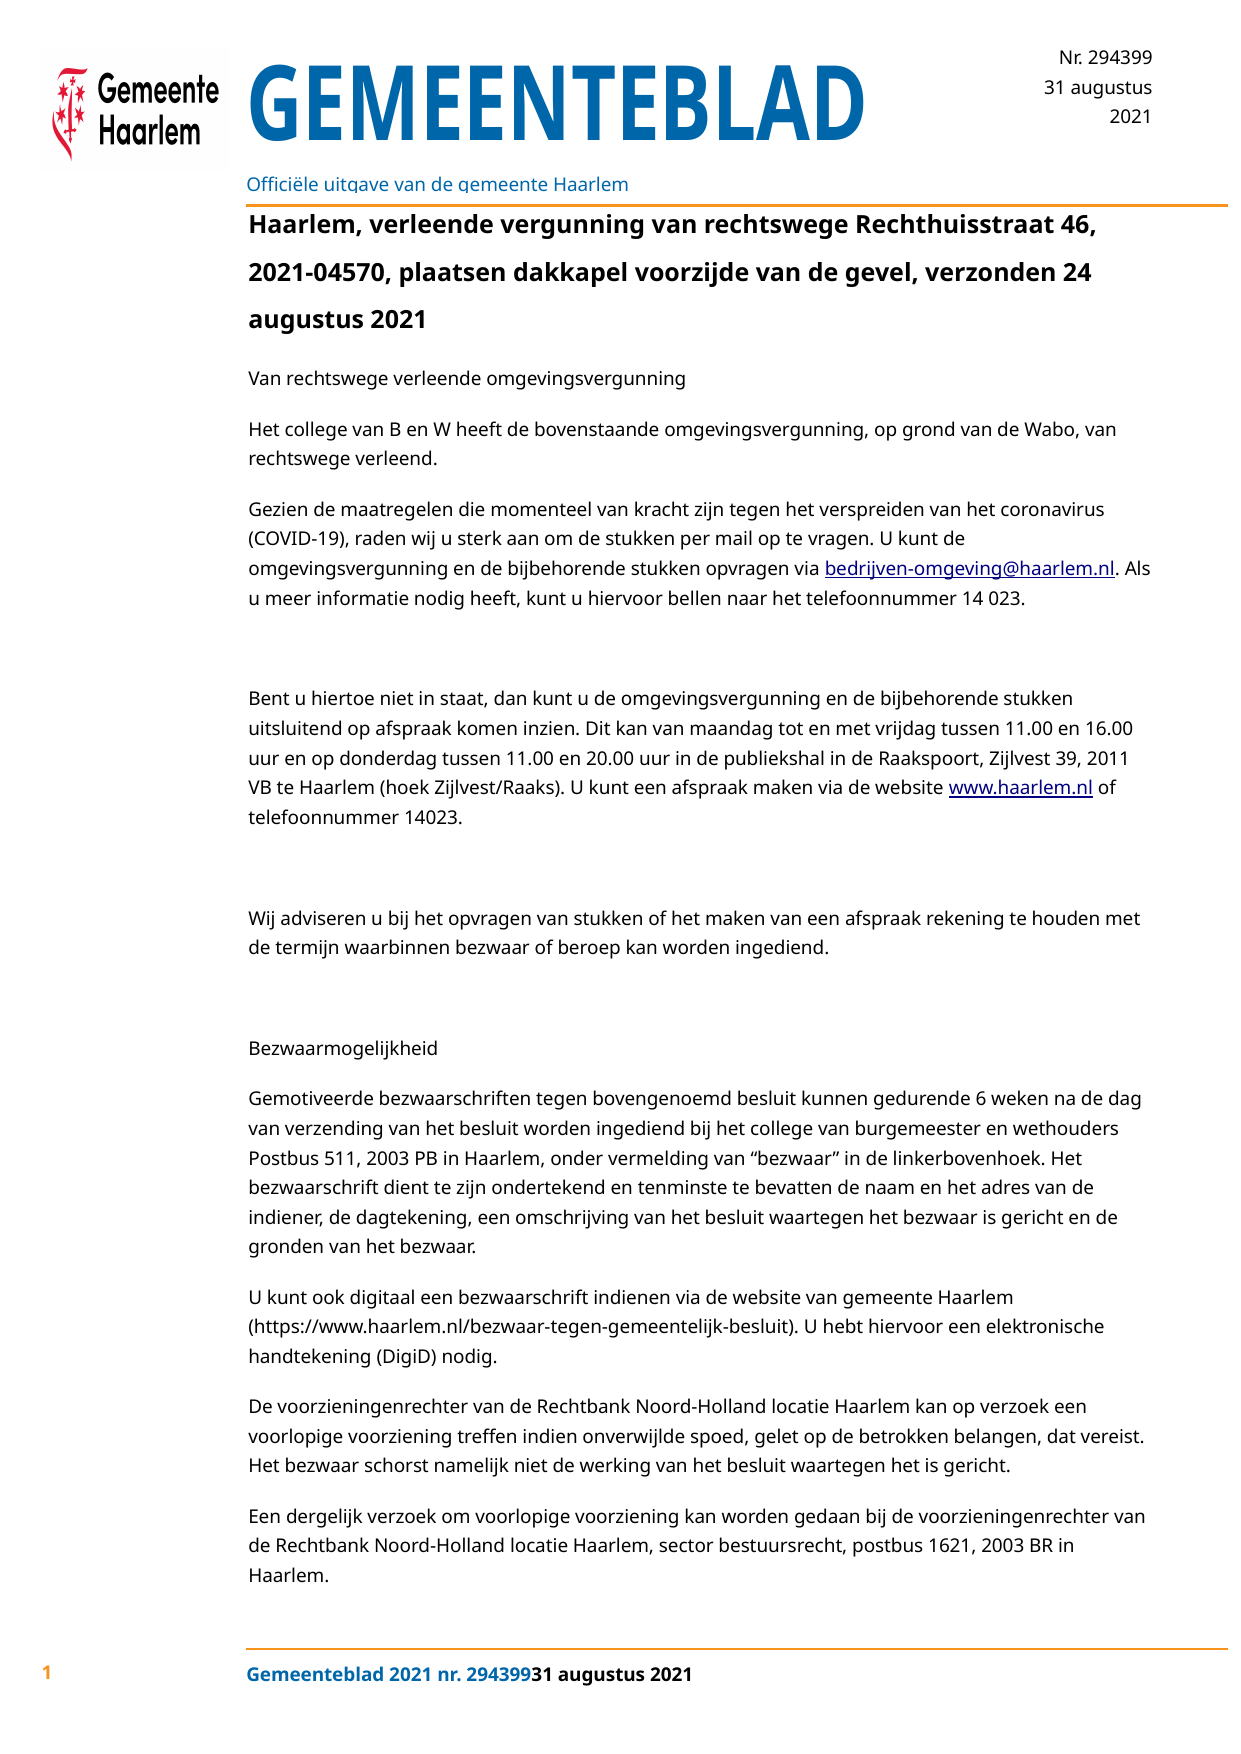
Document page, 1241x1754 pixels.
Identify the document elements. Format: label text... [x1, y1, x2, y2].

picture [41, 47, 231, 172]
text De voorzieningenrechter van de Rechtbank Noord-Holland locatie Haarlem kan op verzoek een voorlopige voorziening treffen indien onverwijlde spoed, gelet op de betrokken belangen, dat vereist. Het bezwaar schorst namelijk niet de werking van het besluit waartegen het is gericht. [248, 1393, 1152, 1478]
text Wij adviseren u bij het opvragen van stukken of het maken van een afspraak rekening te houden met de termijn waarbinnen bezwaar of beroep kan worden ingediend. [248, 905, 1152, 960]
text Gezien de maatregelen die momenteel van kracht zijn tegen het verspreiden van het coronavirus (COVID-19), raden wij u sterk aan om de stukken per mail op te vragen. U kunt de omgevingsvergunning en de bijbehorende stukken opvragen via bedrijven-omgeving@haarlem.nl. Als u meer informatie nodig heeft, kunt u hiervoor bellen naar het telefoonnummer 14 023. [248, 496, 1152, 610]
text Haarlem, verleende vergunning van rechtswege Rechthuisstraat 46, 2021-04570, plaatsen dakkapel voorzijde van de gevel, verzonden 24 augustus 2021 [248, 207, 1152, 336]
text Bezwaarmogelijkheid [248, 1035, 1152, 1061]
text Bent u hiertoe niet in staat, dan kunt u de omgevingsvergunning en de bijbehorende stukken uitsluitend op afspraak komen inzien. Dit kan van maandag tot en met vrijdag tussen 11.00 en 16.00 uur en op donderdag tussen 11.00 en 20.00 uur in de publiekshal in de Raakspoort, Zijlvest 39, 2011 VB te Haarlem (hoek Zijlvest/Raaks). U kunt een afspraak maken via de website www.haarlem.nl of telefoonnummer 14023. [248, 686, 1152, 829]
text Het college van B en W heeft de bovenstaande omgevingsvergunning, op grond van de Wabo, van rechtswege verleend. [248, 416, 1152, 471]
text Gemotiveerde bezwaarschriften tegen bovengenoemd besluit kunnen gedurende 6 weken na de dag van verzending van het besluit worden ingediend bij het college van burgemeester en wethouders Postbus 511, 2003 PB in Haarlem, onder vermelding van “bezwaar” in de linkerbovenhoek. Het bezwaarschrift dient te zijn ondertekend en tenminste te bevatten de naam en het adres van de indiener, de dagtekening, een omschrijving van het besluit waartegen het bezwaar is gericht en de gronden van het bezwaar. [248, 1086, 1152, 1259]
text Van rechtswege verleende omgevingsvergunning [248, 366, 1152, 391]
text Een dergelijk verzoek om voorlopige voorziening kan worden gedaan bij de voorzieningenrechter van de Rechtbank Noord-Holland locatie Haarlem, sector bestuursrecht, postbus 1621, 2003 BR in Haarlem. [248, 1503, 1152, 1588]
text U kunt ook digitaal een bezwaarschrift indienen via de website van gemeente Haarlem (https://www.haarlem.nl/bezwaar-tegen-gemeentelijk-besluit). U hebt hiervoor een elektronische handtekening (DigiD) nodig. [248, 1284, 1152, 1369]
